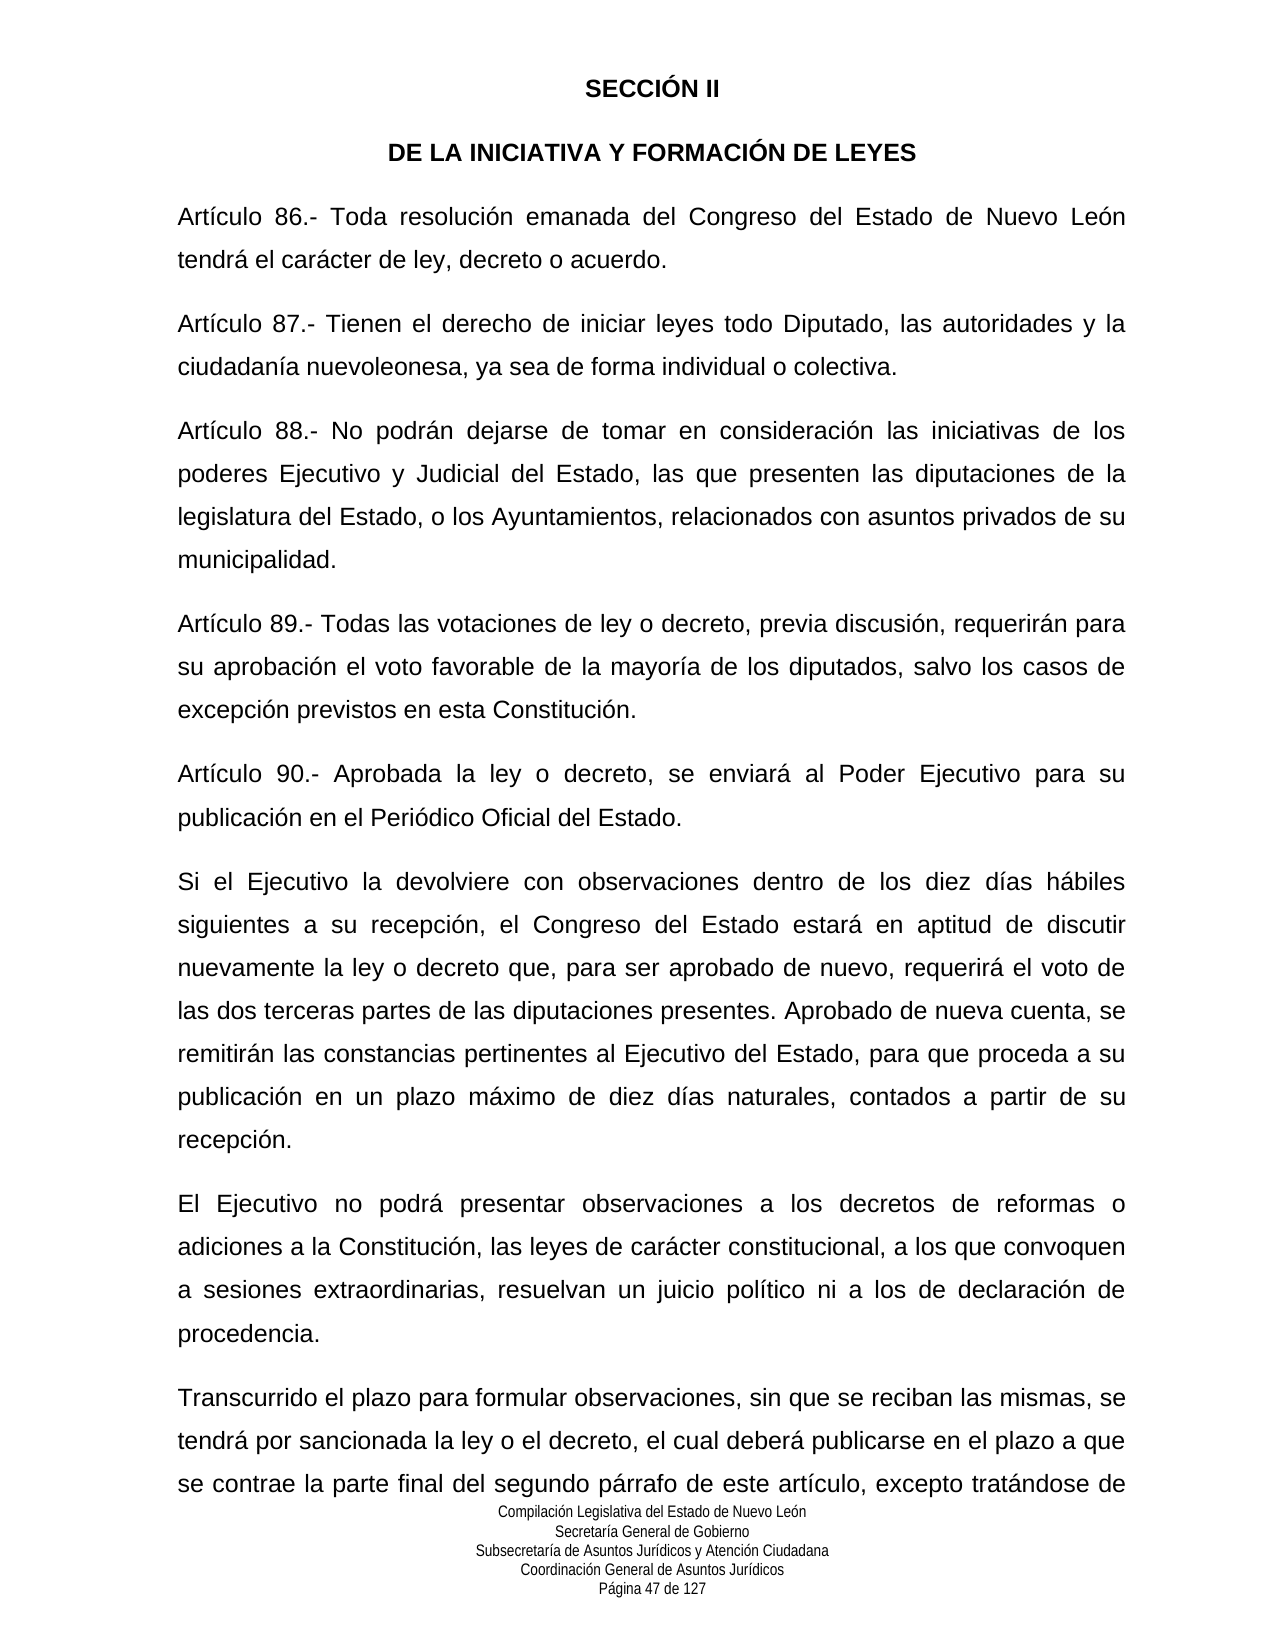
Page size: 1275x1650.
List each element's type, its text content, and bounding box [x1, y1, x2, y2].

text Artículo 89.- Todas las votaciones de ley o decreto, previa discusión, requerirán para su aprobación el voto favorable de la mayoría de los diputados, salvo los casos de excepción previstos en esta Constitución. [177, 609, 1127, 724]
text Transcurrido el plazo para formular observaciones, sin que se reciban las mismas, se tendrá por sancionada la ley o el decreto, el cual deberá publicarse en el plazo a que se contrae la parte final del segundo párrafo de este artículo, excepto tratándose de [177, 1383, 1127, 1498]
text Artículo 90.- Aprobada la ley o decreto, se enviará al Poder Ejecutivo para su publicación en el Periódico Oficial del Estado. [177, 759, 1127, 831]
text DE LA INICIATIVA Y FORMACIÓN DE LEYES [177, 138, 1127, 167]
text El Ejecutivo no podrá presentar observaciones a los decretos de reformas o adiciones a la Constitución, las leyes de carácter constitucional, a los que convoquen a sesiones extraordinarias, resuelvan un juicio político ni a los de declaración de procedencia. [177, 1189, 1127, 1347]
text Artículo 86.- Toda resolución emanada del Congreso del Estado de Nuevo León tendrá el carácter de ley, decreto o acuerdo. [177, 202, 1127, 274]
text Si el Ejecutivo la devolviere con observaciones dentro de los diez días hábiles siguientes a su recepción, el Congreso del Estado estará en aptitud de discutir nuevamente la ley o decreto que, para ser aprobado de nuevo, requerirá el voto de las dos terceras partes de las diputaciones presentes. Aprobado de nueva cuenta, se remitirán las constancias pertinentes al Ejecutivo del Estado, para que proceda a su publicación en un plazo máximo de diez días naturales, contados a partir de su recepción. [177, 867, 1127, 1154]
text Artículo 87.- Tienen el derecho de iniciar leyes todo Diputado, las autoridades y la ciudadanía nuevoleonesa, ya sea de forma individual o colectiva. [177, 309, 1127, 381]
text SECCIÓN II [177, 74, 1127, 103]
text Artículo 88.- No podrán dejarse de tomar en consideración las iniciativas de los poderes Ejecutivo y Judicial del Estado, las que presenten las diputaciones de la legislatura del Estado, o los Ayuntamientos, relacionados con asuntos privados de su municipalidad. [177, 416, 1127, 574]
